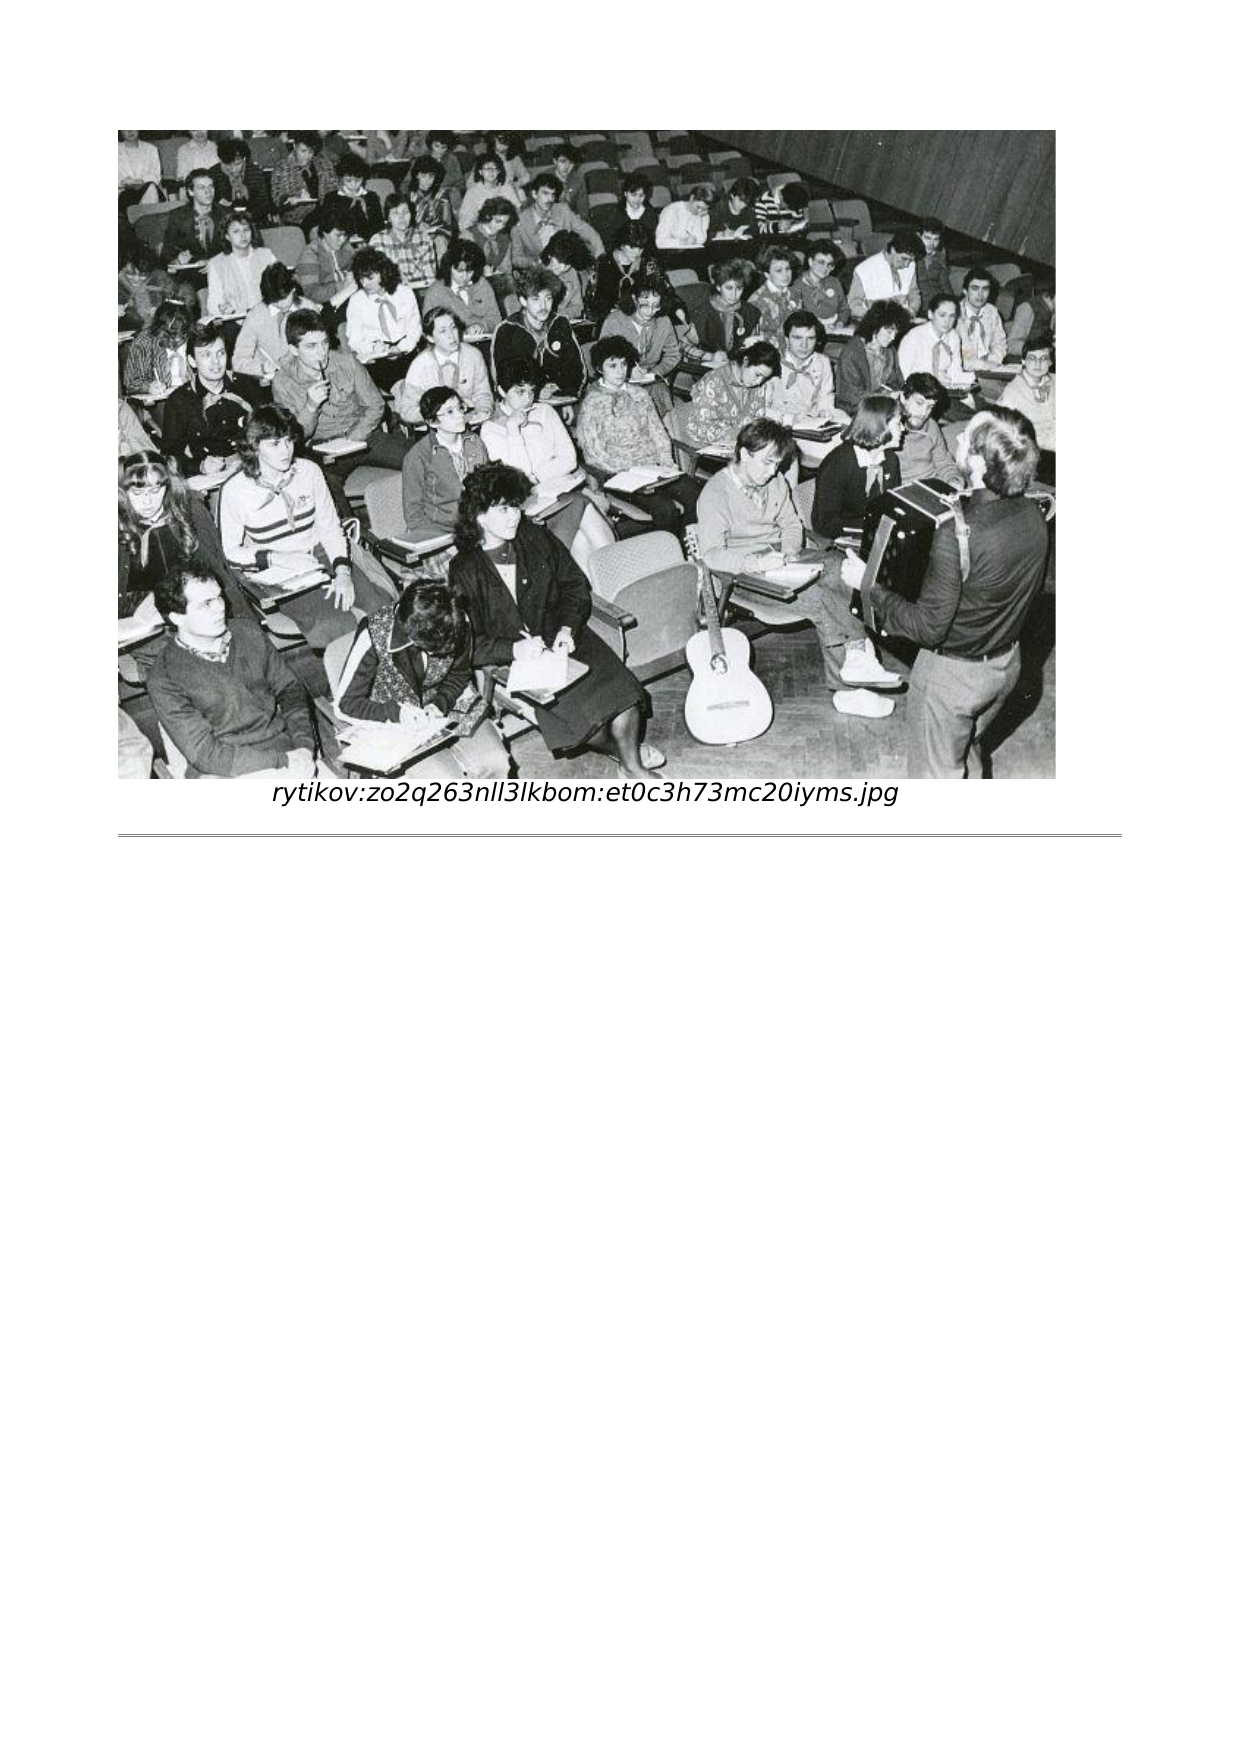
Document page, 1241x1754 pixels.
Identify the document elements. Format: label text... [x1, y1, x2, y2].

picture [118, 130, 1056, 779]
text rytikov:zo2q263nll3lkbom:et0c3h73mc20iyms.jpg [118, 779, 1056, 807]
